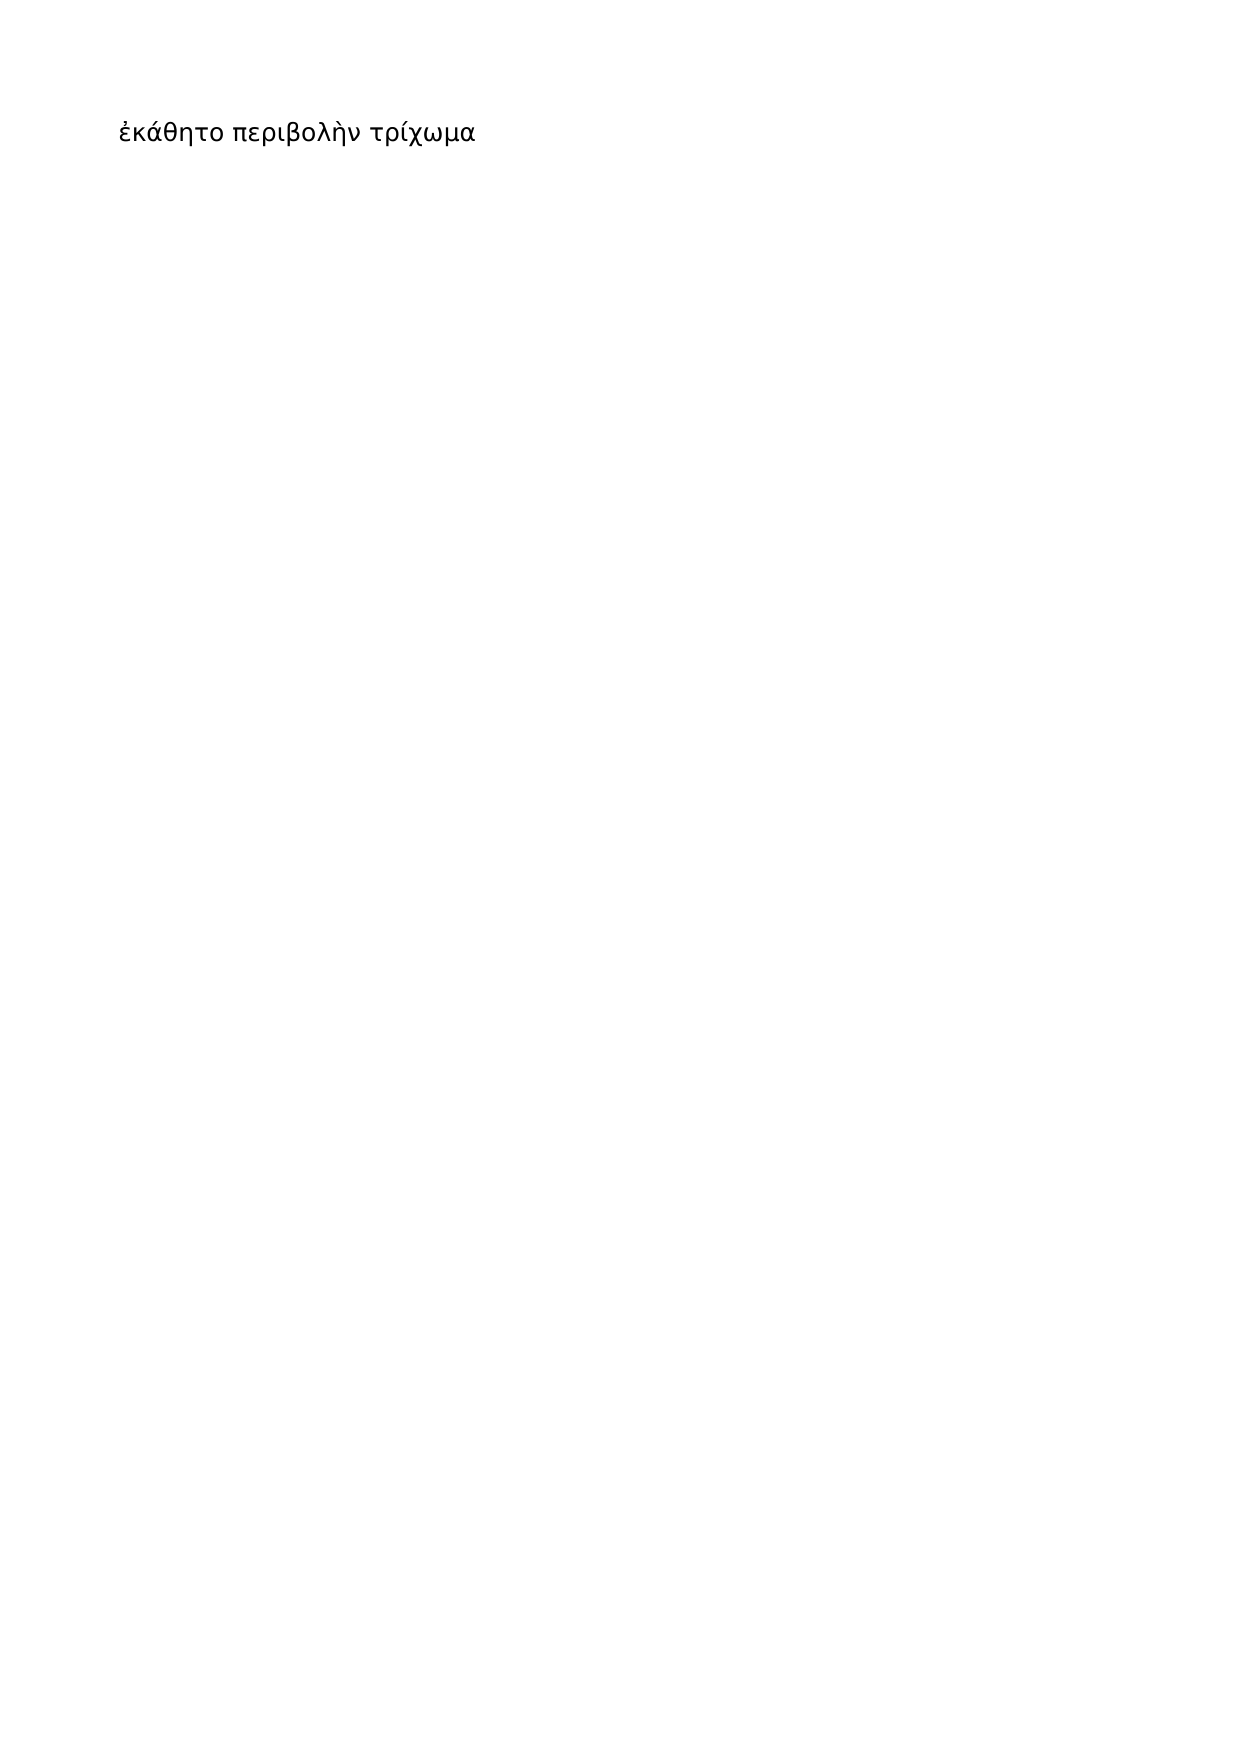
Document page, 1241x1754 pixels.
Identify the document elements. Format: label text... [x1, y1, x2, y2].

text ἐκάθητο περιβολὴν τρίχωμα [118, 118, 1122, 147]
